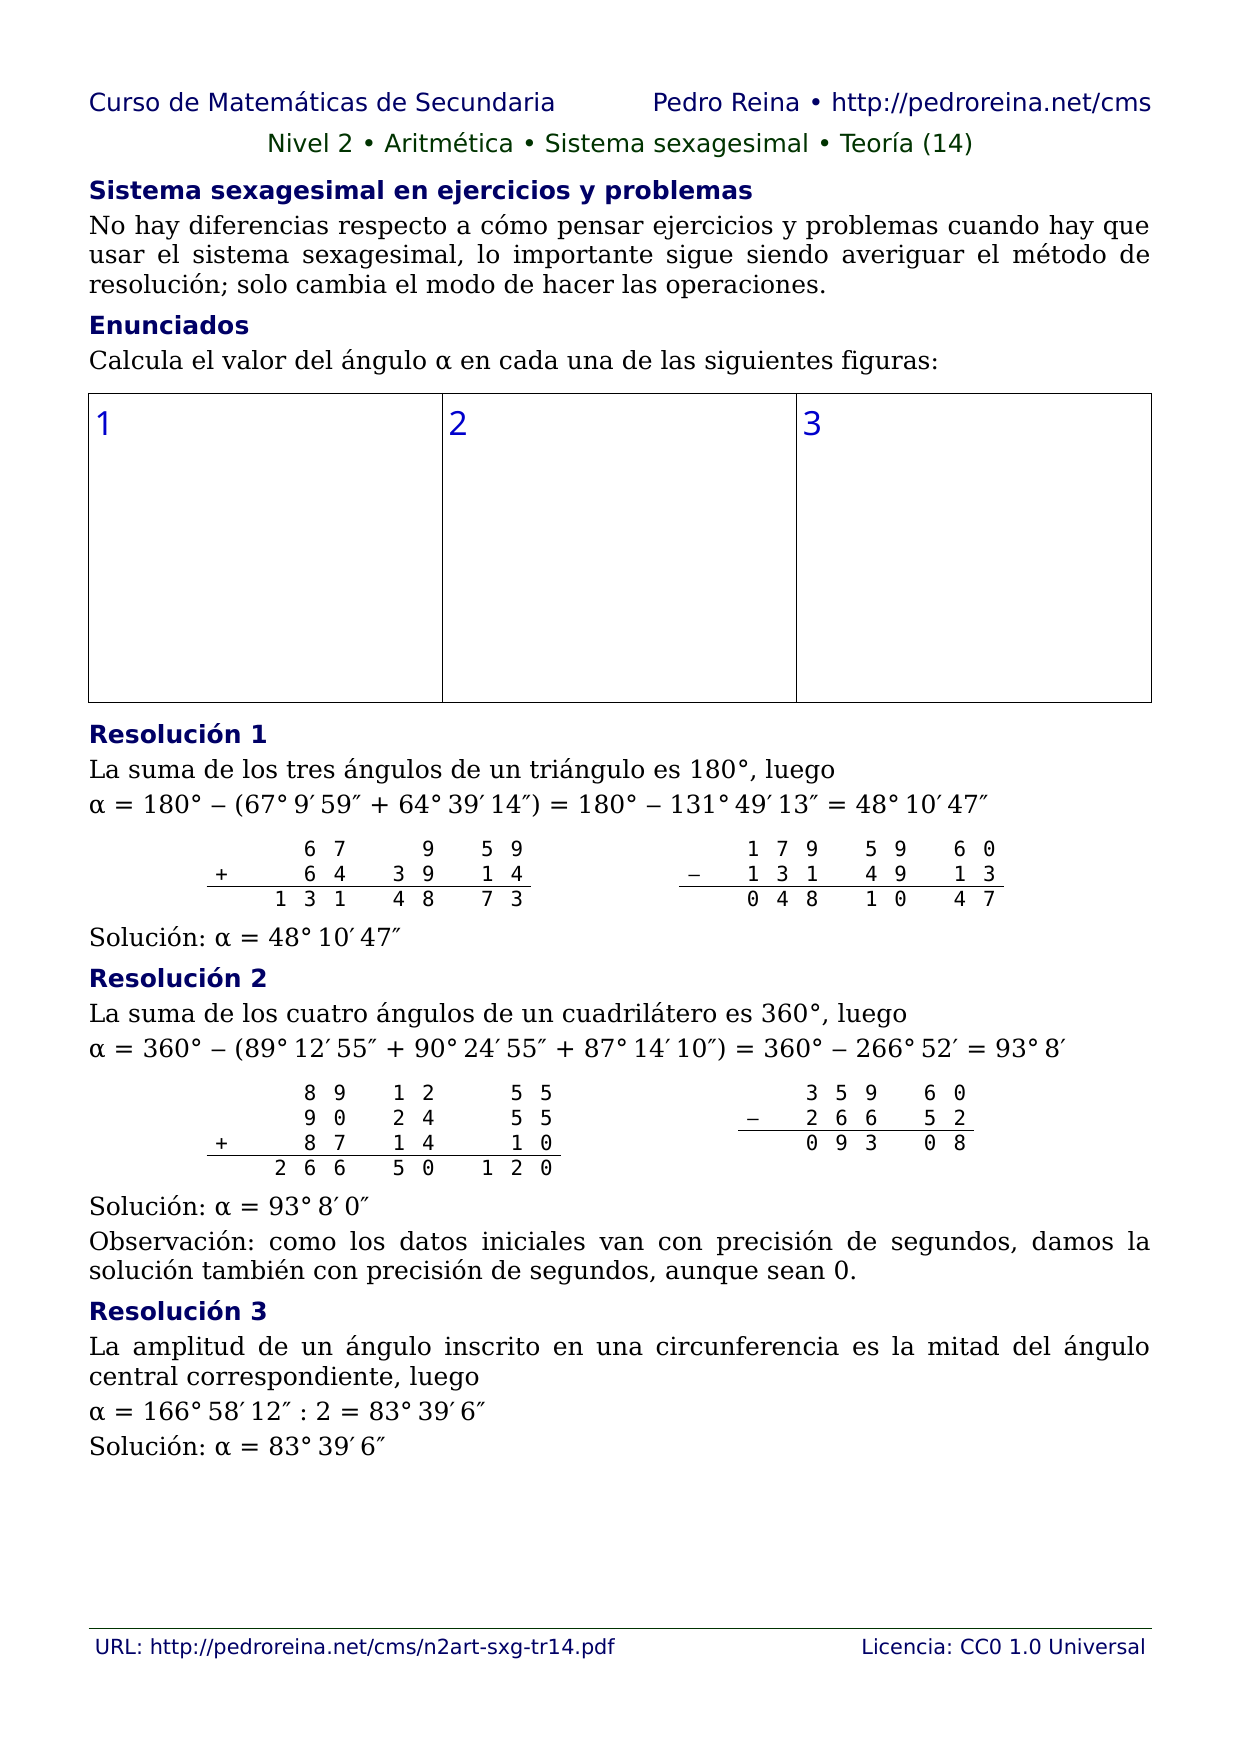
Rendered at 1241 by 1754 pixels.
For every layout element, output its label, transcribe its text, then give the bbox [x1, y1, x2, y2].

table_cell 4 [856, 862, 886, 886]
table_cell [443, 862, 472, 886]
table_cell 0 [325, 1106, 354, 1130]
table_cell [89, 1155, 118, 1180]
text La suma de los tres ángulos de un triángulo es 180°, luego [88, 756, 1152, 785]
table_cell [354, 862, 384, 886]
table_cell 4 [413, 1130, 443, 1155]
table_cell [709, 1130, 738, 1155]
table_cell 2 [384, 1106, 413, 1130]
table_cell 2 [502, 1156, 531, 1180]
table_header [1122, 1081, 1152, 1106]
text La amplitud de un ángulo inscrito en una circunferencia es la mitad del ángulo central correspondiente, luego [88, 1333, 1152, 1391]
text α = 166° 58′ 12″ : 2 = 83° 39′ 6″ [88, 1397, 1152, 1426]
table_header [148, 838, 177, 862]
table_cell 2 [266, 1156, 295, 1180]
table_cell 4 [768, 887, 797, 911]
table_cell 0 [531, 1130, 561, 1155]
table_cell 5 [531, 1106, 561, 1130]
table_cell [650, 1155, 679, 1180]
table_cell 4 [945, 887, 974, 911]
table_header 9 [797, 838, 827, 862]
table_cell [886, 1155, 915, 1180]
table_header [886, 1081, 915, 1106]
text Nivel 2 • Aritmética • Sistema sexagesimal • Teoría (14) [88, 129, 1152, 159]
table_header 9 [886, 838, 915, 862]
table_cell + [207, 1130, 236, 1155]
table_cell 8 [413, 887, 443, 911]
table_cell [354, 1130, 384, 1155]
table_cell [827, 862, 856, 886]
table_header [531, 838, 561, 862]
table_header 8 [295, 1081, 325, 1106]
table_cell [590, 886, 620, 911]
table_cell 7 [325, 1130, 354, 1155]
text Solución: α = 93° 8′ 0″ [88, 1192, 1152, 1221]
table_header [590, 838, 620, 862]
table_header [354, 838, 384, 862]
text α = 180° ‒ (67° 9′ 59″ + 64° 39′ 14″) = 180° ‒ 131° 49′ 13″ = 48° 10′ 47″ [88, 791, 1152, 820]
table_cell 8 [295, 1130, 325, 1155]
table_cell [89, 862, 118, 886]
table_header [915, 838, 945, 862]
table_cell [443, 887, 472, 911]
table_header 2 [443, 394, 487, 702]
table_header [561, 1081, 590, 1106]
table_cell [531, 886, 561, 911]
table_cell [443, 1156, 472, 1180]
table_cell 1 [325, 887, 354, 911]
table_header [1122, 838, 1152, 862]
table_cell [679, 887, 708, 911]
table_header 2 [413, 1081, 443, 1106]
table_header [738, 1081, 768, 1106]
table_cell [89, 1106, 118, 1130]
table_header 1 [89, 394, 133, 702]
table_cell [620, 1130, 649, 1155]
table_cell 4 [413, 1106, 443, 1130]
table_cell 1 [797, 862, 827, 886]
table_header 6 [915, 1081, 945, 1106]
table_cell [1004, 886, 1033, 911]
table_cell [679, 1130, 708, 1155]
table_cell [266, 1106, 295, 1130]
table_cell [827, 887, 856, 911]
table_cell [1063, 1155, 1092, 1180]
table_header [266, 838, 295, 862]
table_cell [1004, 1106, 1033, 1130]
text Resolución 2 [88, 964, 1152, 993]
table_header [443, 838, 472, 862]
table_cell [266, 1130, 295, 1155]
table_cell 2 [797, 1106, 827, 1130]
table_header [1033, 1081, 1063, 1106]
table_cell 3 [295, 887, 325, 911]
table_cell [650, 886, 679, 911]
table_cell [118, 1155, 147, 1180]
table_header 0 [945, 1081, 974, 1106]
table_cell 4 [384, 887, 413, 911]
table_header 9 [502, 838, 531, 862]
table_cell 1 [856, 887, 886, 911]
table_cell [590, 862, 620, 886]
table_cell [561, 1130, 590, 1155]
table_header [236, 838, 266, 862]
table_cell [679, 1155, 708, 1180]
table_header [266, 1081, 295, 1106]
table_cell [148, 1155, 177, 1180]
table_header 9 [856, 1081, 886, 1106]
table_cell 3 [974, 862, 1004, 886]
table_cell [945, 1155, 974, 1180]
table_cell [886, 1131, 915, 1155]
table_cell 7 [472, 887, 502, 911]
table_cell [1033, 1155, 1063, 1180]
table_header 5 [472, 838, 502, 862]
table_cell 1 [738, 862, 768, 886]
table_cell 0 [797, 1131, 827, 1155]
table_header [177, 838, 207, 862]
table_cell [738, 1131, 768, 1155]
table_header [384, 838, 413, 862]
table_header [207, 838, 236, 862]
table_cell [236, 887, 266, 911]
table_cell [650, 1106, 679, 1130]
text Calcula el valor del ángulo α en cada una de las siguientes figuras: [88, 346, 1152, 375]
table_cell [561, 862, 590, 886]
table_cell ‒ [679, 862, 708, 886]
table_cell [1092, 862, 1122, 886]
table_cell 4 [502, 862, 531, 886]
table_cell [1092, 1130, 1122, 1155]
table_header 7 [325, 838, 354, 862]
table_cell [207, 1106, 236, 1130]
table_header [89, 1081, 118, 1106]
table_cell 1 [472, 1156, 502, 1180]
table_cell [118, 886, 147, 911]
table_cell ‒ [738, 1106, 768, 1130]
table_cell [177, 862, 207, 886]
table_cell [148, 862, 177, 886]
table_cell 5 [384, 1156, 413, 1180]
table_header [679, 838, 708, 862]
table_cell 0 [915, 1131, 945, 1155]
table_cell 1 [945, 862, 974, 886]
table_cell 6 [827, 1106, 856, 1130]
table_cell 6 [856, 1106, 886, 1130]
table_cell + [207, 862, 236, 886]
table_header 7 [768, 838, 797, 862]
table_cell [797, 1155, 827, 1180]
table_cell [148, 1106, 177, 1130]
table_header [177, 1081, 207, 1106]
table_cell [1063, 886, 1092, 911]
table_cell [709, 887, 738, 911]
table_cell 0 [413, 1156, 443, 1180]
text Resolución 3 [88, 1297, 1152, 1327]
table_cell 3 [384, 862, 413, 886]
table_header [620, 1081, 649, 1106]
table_header [650, 1081, 679, 1106]
table_cell [354, 887, 384, 911]
table_cell [620, 886, 649, 911]
table_cell [354, 1156, 384, 1180]
table_cell [561, 1155, 590, 1180]
table_header [148, 1081, 177, 1106]
table_cell [768, 1155, 797, 1180]
table_cell [709, 1106, 738, 1130]
table_cell [915, 1155, 945, 1180]
table_cell 6 [295, 862, 325, 886]
table_cell [1122, 886, 1152, 911]
table_cell 7 [974, 887, 1004, 911]
table_cell [738, 1155, 768, 1180]
table_cell [561, 886, 590, 911]
table_cell 3 [856, 1131, 886, 1155]
table_cell 3 [768, 862, 797, 886]
table_cell [236, 1156, 266, 1180]
table_header [1063, 1081, 1092, 1106]
table_cell [1004, 1155, 1033, 1180]
text Solución: α = 48° 10′ 47″ [88, 923, 1152, 952]
table_header [1004, 838, 1033, 862]
text α = 360° ‒ (89° 12′ 55″ + 90° 24′ 55″ + 87° 14′ 10″) = 360° ‒ 266° 52′ = 93° 8′ [88, 1034, 1152, 1063]
table_header [768, 1081, 797, 1106]
table_header [1092, 838, 1122, 862]
table_cell 9 [413, 862, 443, 886]
table_cell [118, 862, 147, 886]
table_cell [709, 862, 738, 886]
table_cell [1063, 1130, 1092, 1155]
table_cell [148, 1130, 177, 1155]
text Solución: α = 83° 39′ 6″ [88, 1432, 1152, 1461]
table_header [443, 1081, 472, 1106]
table_cell [177, 886, 207, 911]
table_cell 0 [886, 887, 915, 911]
table_cell [1092, 886, 1122, 911]
table_cell [89, 886, 118, 911]
table_cell 9 [295, 1106, 325, 1130]
table_header 5 [502, 1081, 531, 1106]
table_cell [679, 1106, 708, 1130]
table_header [118, 1081, 147, 1106]
table_cell [1004, 1130, 1033, 1155]
table_cell [472, 1106, 502, 1130]
table_cell [177, 1155, 207, 1180]
table_cell [915, 887, 945, 911]
table_header 6 [945, 838, 974, 862]
table_cell [118, 1106, 147, 1130]
text Curso de Matemáticas de Secundaria Pedro Reina • http://pedroreina.net/cms [88, 88, 1152, 118]
table_cell [1033, 862, 1063, 886]
table_cell [974, 1155, 1004, 1180]
table_cell [207, 887, 236, 911]
table_cell [974, 1130, 1004, 1155]
table_cell [590, 1130, 620, 1155]
table_cell [1122, 862, 1152, 886]
table_cell 6 [295, 1156, 325, 1180]
table_header [974, 1081, 1004, 1106]
table_cell [827, 1155, 856, 1180]
table_cell [709, 1155, 738, 1180]
table_cell [1092, 1155, 1122, 1180]
table_cell [915, 862, 945, 886]
table_header [354, 1081, 384, 1106]
table_header [841, 394, 1151, 702]
table_cell 9 [886, 862, 915, 886]
table_cell [974, 1106, 1004, 1130]
table_cell 1 [384, 1130, 413, 1155]
table_cell [768, 1131, 797, 1155]
table_cell [561, 1106, 590, 1130]
table_cell [1004, 862, 1033, 886]
table_cell 0 [738, 887, 768, 911]
table_header 6 [295, 838, 325, 862]
table_header 0 [974, 838, 1004, 862]
table_header [1004, 1081, 1033, 1106]
table_header [709, 1081, 738, 1106]
table_cell 1 [266, 887, 295, 911]
table_header [650, 838, 679, 862]
table_cell [1122, 1155, 1152, 1180]
table_cell [1092, 1106, 1122, 1130]
text Enunciados [88, 311, 1152, 340]
table_header [236, 1081, 266, 1106]
text Resolución 1 [88, 720, 1152, 749]
table_cell [650, 862, 679, 886]
table_header [1092, 1081, 1122, 1106]
table_header [207, 1081, 236, 1106]
table_cell [148, 886, 177, 911]
table_header [118, 838, 147, 862]
table_cell [236, 1130, 266, 1155]
table_cell 5 [915, 1106, 945, 1130]
table_cell 8 [797, 887, 827, 911]
table_cell [620, 1106, 649, 1130]
table_cell [1063, 1106, 1092, 1130]
table_cell [177, 1130, 207, 1155]
table_cell [531, 862, 561, 886]
table_header [561, 838, 590, 862]
table_cell 4 [325, 862, 354, 886]
table_cell [886, 1106, 915, 1130]
table_cell [472, 1130, 502, 1155]
table_header [133, 394, 442, 702]
table_header 1 [384, 1081, 413, 1106]
table_cell [443, 1130, 472, 1155]
table_header [89, 838, 118, 862]
table_cell 1 [502, 1130, 531, 1155]
table_header [827, 838, 856, 862]
table_cell 1 [472, 862, 502, 886]
table_header 9 [325, 1081, 354, 1106]
table_cell [89, 1130, 118, 1155]
table_header 5 [531, 1081, 561, 1106]
table_cell 9 [827, 1131, 856, 1155]
table_cell [1122, 1106, 1152, 1130]
table_cell [266, 862, 295, 886]
table_header [620, 838, 649, 862]
table_header [590, 1081, 620, 1106]
table_cell [236, 862, 266, 886]
table_header [1033, 838, 1063, 862]
table_cell [768, 1106, 797, 1130]
text Sistema sexagesimal en ejercicios y problemas [88, 176, 1152, 206]
table_cell [443, 1106, 472, 1130]
table_cell 2 [945, 1106, 974, 1130]
table_header [487, 394, 796, 702]
text No hay diferencias respecto a cómo pensar ejercicios y problemas cuando hay que usar el sistema sexagesimal, lo importante sigue siendo averiguar el método de resolución; solo cambia el modo de hacer las operaciones. [88, 211, 1152, 299]
table_cell [620, 862, 649, 886]
table_header 5 [827, 1081, 856, 1106]
table_header [472, 1081, 502, 1106]
table_header [679, 1081, 708, 1106]
table_cell [207, 1156, 236, 1180]
table_cell [590, 1106, 620, 1130]
text La suma de los cuatro ángulos de un cuadrilátero es 360°, luego [88, 999, 1152, 1028]
table_cell [354, 1106, 384, 1130]
table_header 9 [413, 838, 443, 862]
table_cell 6 [325, 1156, 354, 1180]
text Observación: como los datos iniciales van con precisión de segundos, damos la solución también con precisión de segundos, aunque sean 0. [88, 1227, 1152, 1286]
table_cell [1033, 886, 1063, 911]
table_cell [1122, 1130, 1152, 1155]
table_cell [650, 1130, 679, 1155]
table_header 1 [738, 838, 768, 862]
table_cell 5 [502, 1106, 531, 1130]
table_cell [590, 1155, 620, 1180]
table_header 3 [797, 394, 841, 702]
table_cell [177, 1106, 207, 1130]
table_cell 8 [945, 1131, 974, 1155]
table_header [709, 838, 738, 862]
table_cell 0 [531, 1156, 561, 1180]
table_cell [1033, 1130, 1063, 1155]
table_cell 3 [502, 887, 531, 911]
table_cell [856, 1155, 886, 1180]
table_cell [236, 1106, 266, 1130]
table_cell [620, 1155, 649, 1180]
table_cell [1033, 1106, 1063, 1130]
table_cell [118, 1130, 147, 1155]
table_header 3 [797, 1081, 827, 1106]
table_header [1063, 838, 1092, 862]
table_cell [1063, 862, 1092, 886]
table_header 5 [856, 838, 886, 862]
